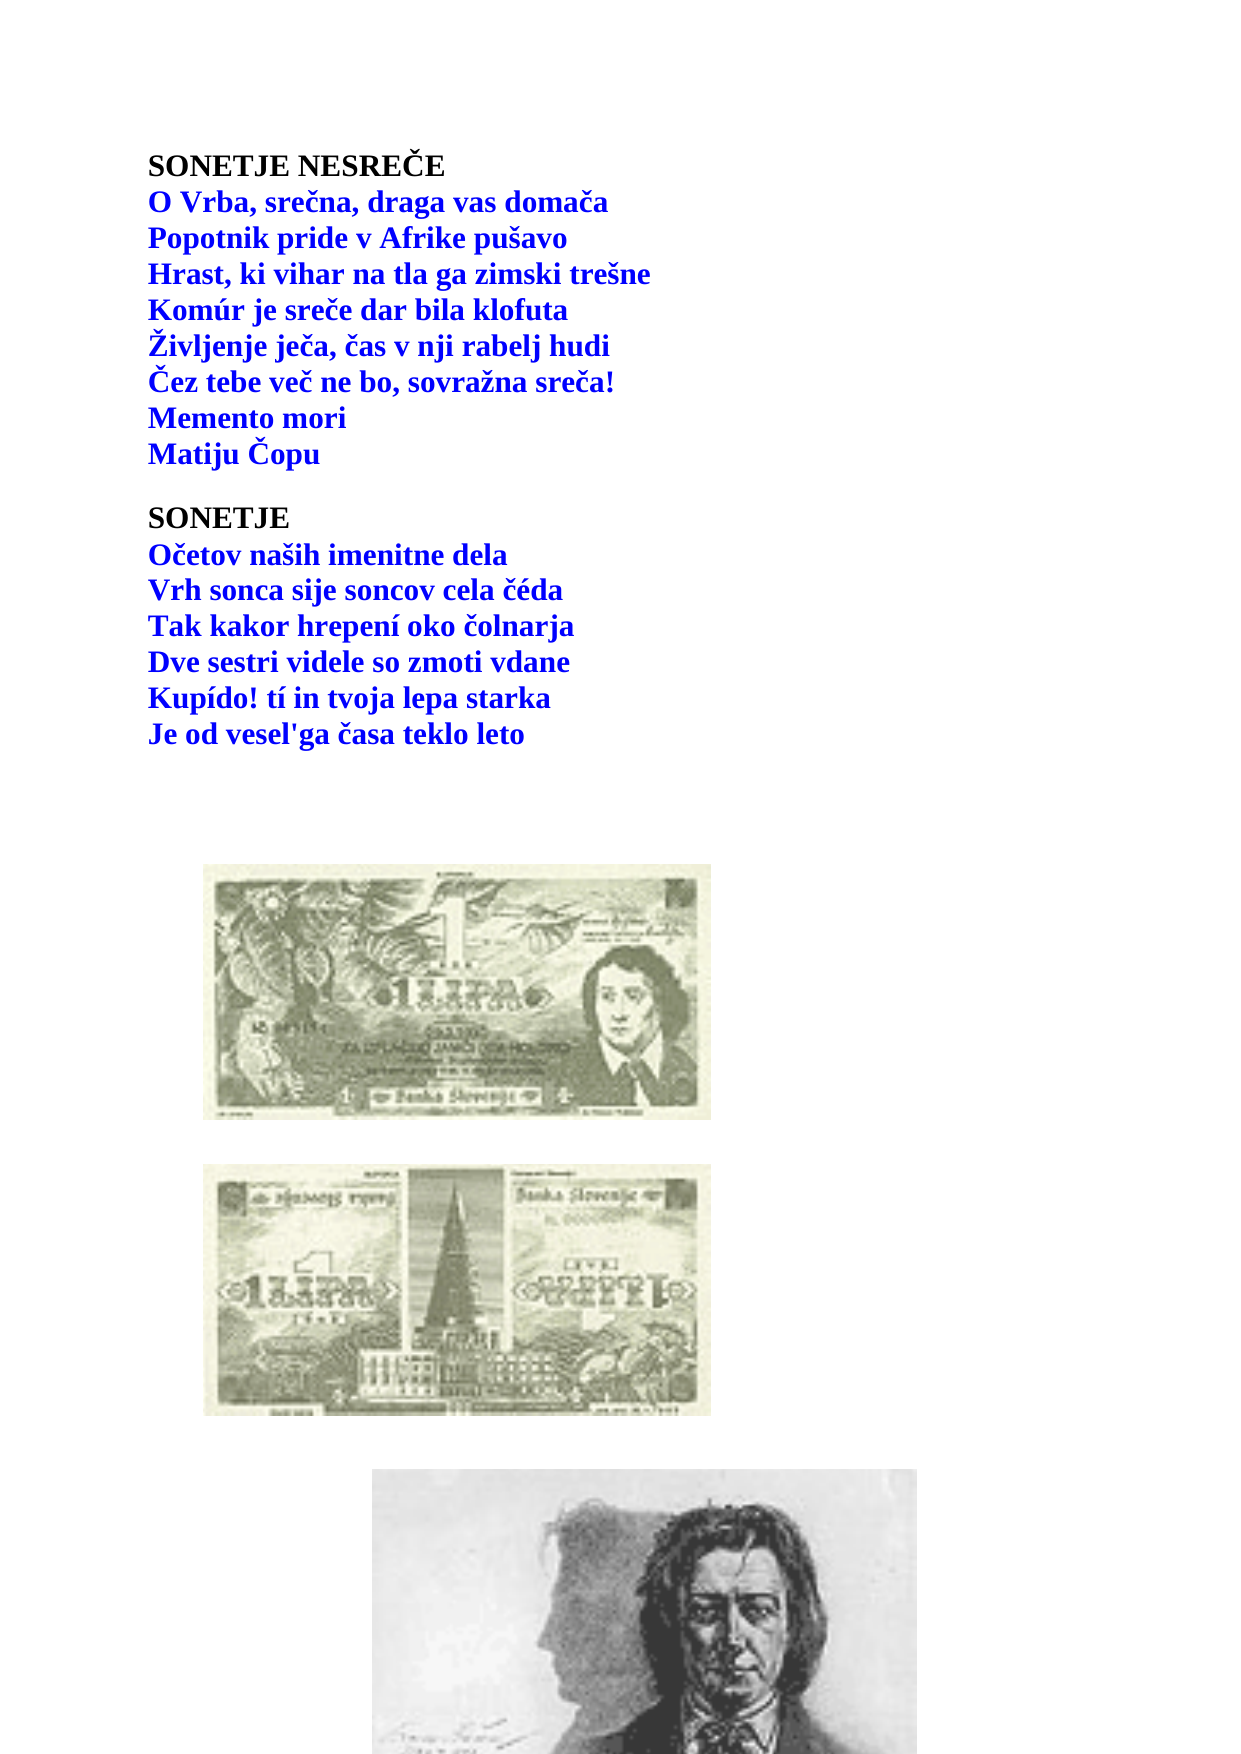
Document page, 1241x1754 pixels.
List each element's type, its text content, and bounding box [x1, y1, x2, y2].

picture [203, 864, 711, 1120]
picture [372, 1469, 917, 1754]
picture [203, 1164, 711, 1416]
text Čez tebe več ne bo, sovražna sreča! Memento mori Matiju Čopu [148, 363, 1093, 500]
text SONETJE NESREČE O Vrba, srečna, draga vas domača Popotnik pride v Afrike pušavo Hrast, ki vihar na tla ga zimski trešne Komúr je sreče dar bila klofuta Življenje ječa, čas v nji rabelj hudi [148, 148, 1093, 363]
text SONETJE Očetov naših imenitne dela Vrh sonca sije soncov cela čéda Tak kakor hrepení oko čolnarja Dve sestri videle so zmoti vdane Kupído! tí in tvoja lepa starka Je od vesel'ga časa teklo leto [148, 500, 1093, 780]
